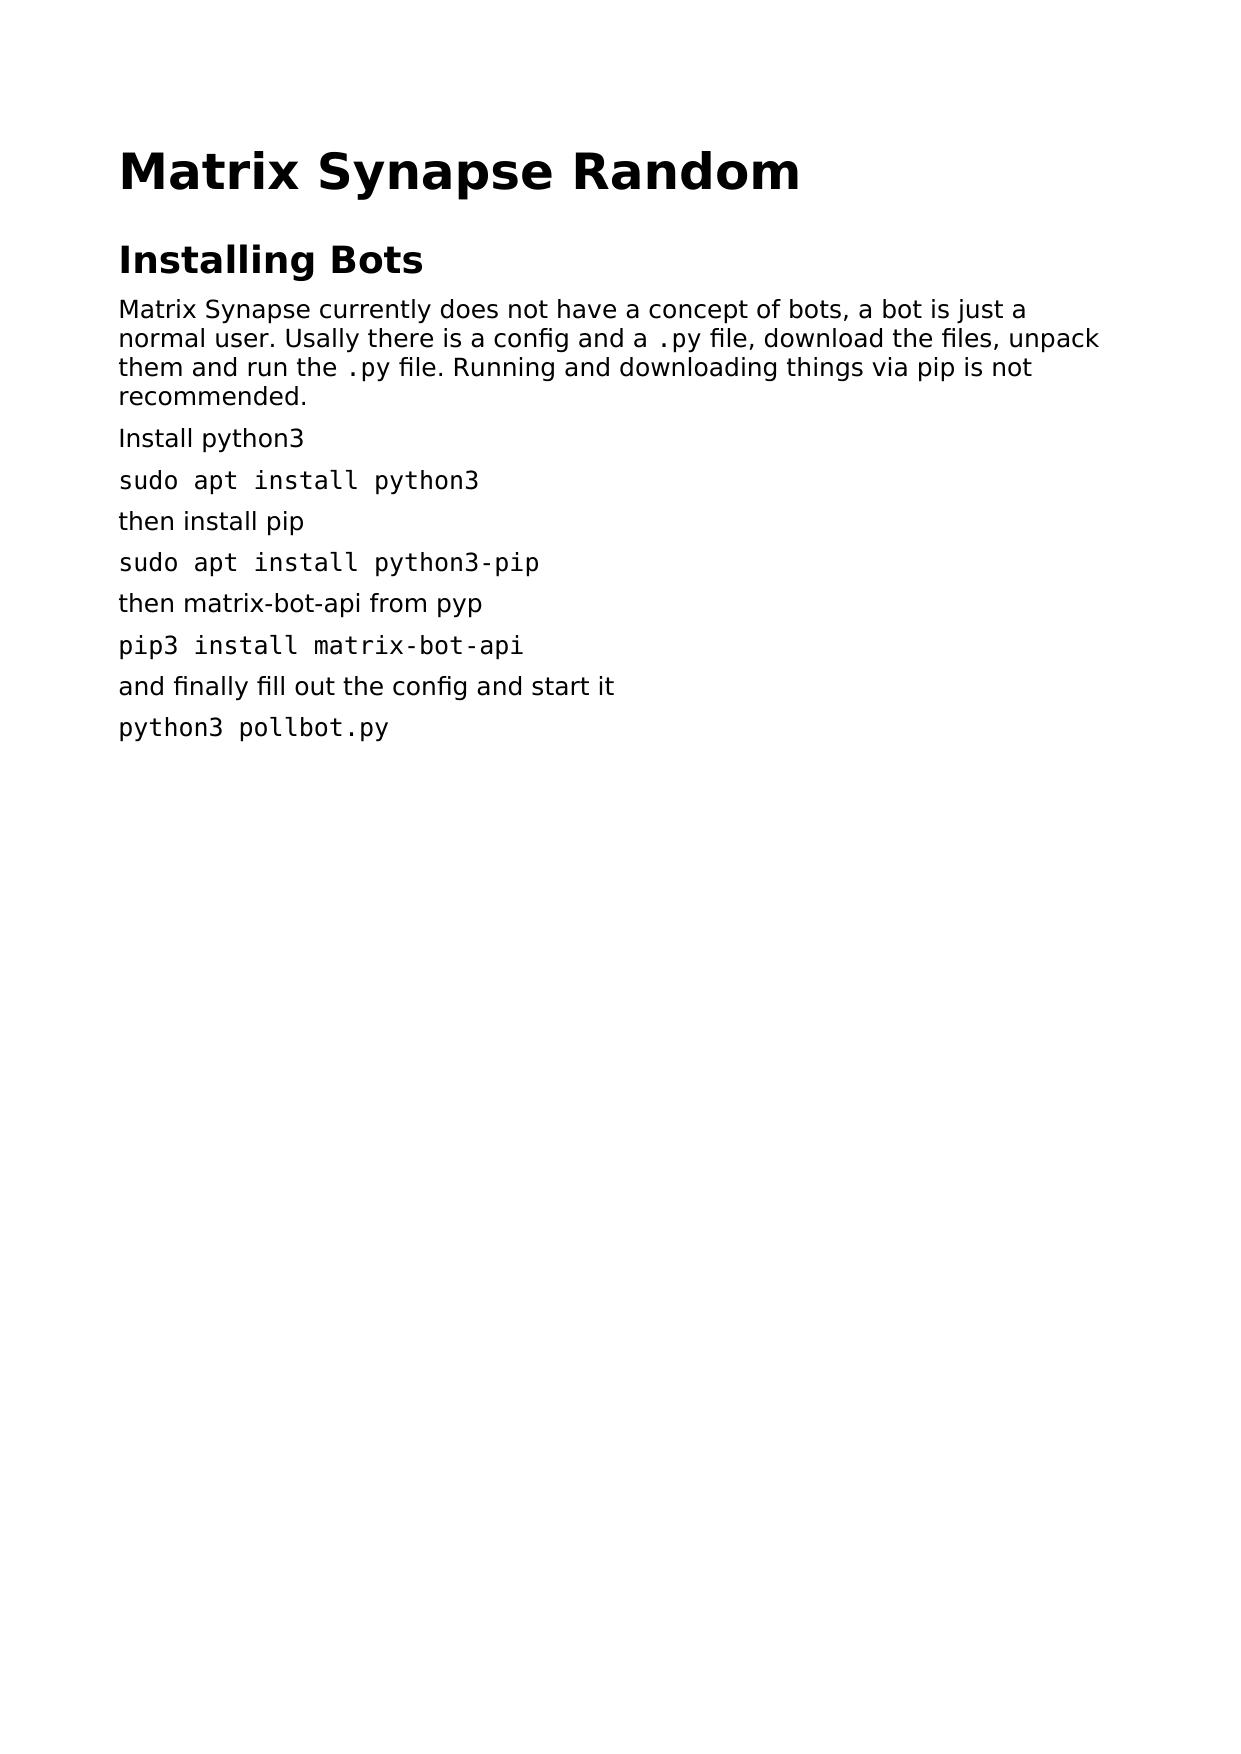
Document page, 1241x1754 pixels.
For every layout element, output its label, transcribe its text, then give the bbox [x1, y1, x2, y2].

text Matrix Synapse currently does not have a concept of bots, a bot is just a normal user. Usally there is a config and a .py file, download the files, unpack them and run the .py file. Running and downloading things via pip is not recommended. [118, 295, 1122, 412]
text Install python3 [118, 424, 1122, 453]
text sudo apt install python3-pip [118, 548, 1122, 578]
text and finally fill out the config and start it [118, 672, 1122, 701]
text pip3 install matrix-bot-api [118, 631, 1122, 660]
text sudo apt install python3 [118, 466, 1122, 495]
text then matrix-bot-api from pyp [118, 589, 1122, 618]
text then install pip [118, 507, 1122, 536]
subtitle Matrix Synapse Random [118, 143, 1122, 201]
text python3 pollbot.py [118, 714, 1122, 743]
subtitle Installing Bots [118, 239, 1122, 282]
